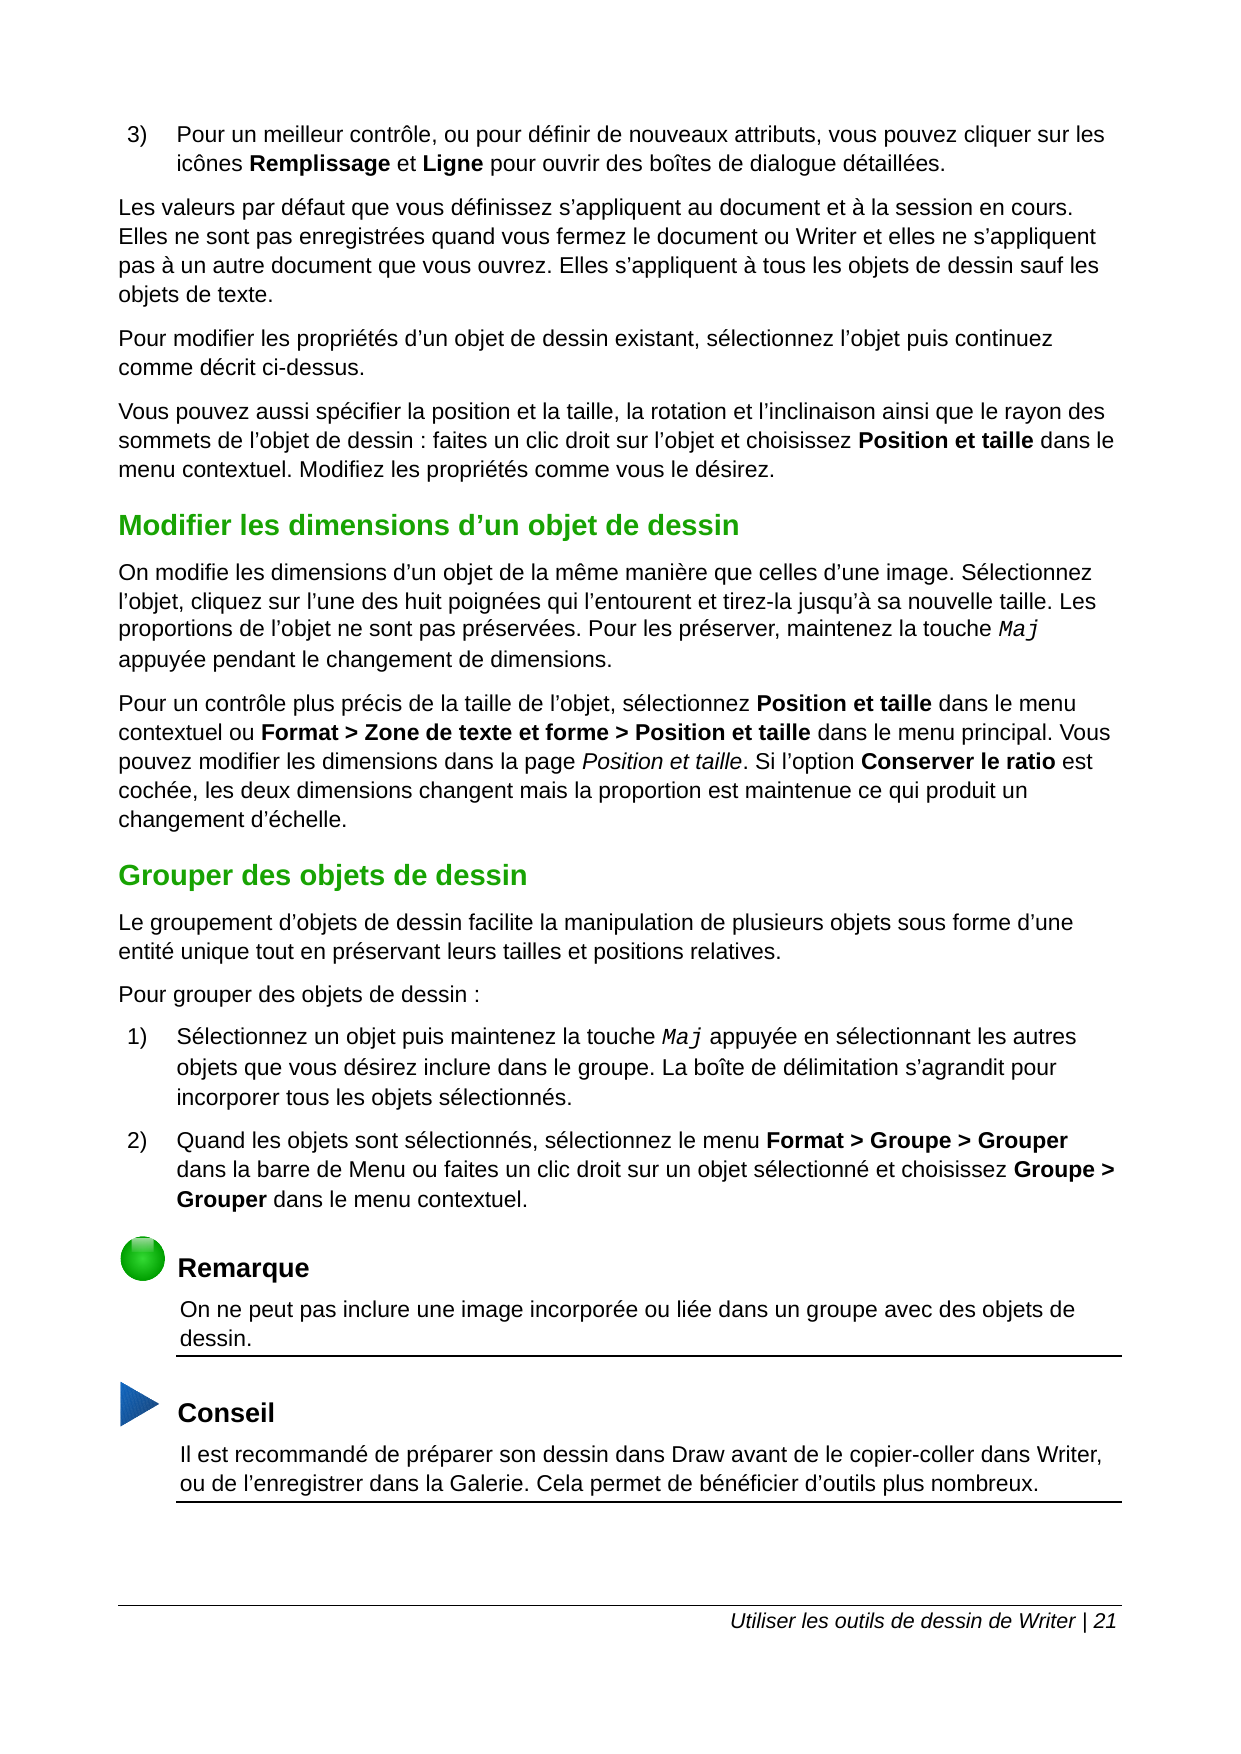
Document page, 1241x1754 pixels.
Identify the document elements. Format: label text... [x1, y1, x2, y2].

text Vous pouvez aussi spécifier la position et la taille, la rotation et l’inclinaison ainsi que le rayon des sommets de l’objet de dessin : faites un clic droit sur l’objet et choisissez Position et taille dans le menu contextuel. Modifiez les propriétés comme vous le désirez. [118, 395, 1122, 483]
subtitle Modifier les dimensions d’un objet de dessin [118, 512, 1122, 541]
text Pour modifier les propriétés d’un objet de dessin existant, sélectionnez l’objet puis continuez comme décrit ci-dessus. [118, 322, 1122, 381]
text Les valeurs par défaut que vous définissez s’appliquent au document et à la session en cours. Elles ne sont pas enregistrées quand vous fermez le document ou Writer et elles ne s’appliquent pas à un autre document que vous ouvrez. Elles s’appliquent à tous les objets de dessin sauf les objets de texte. [118, 191, 1122, 308]
text On ne peut pas inclure une image incorporée ou liée dans un groupe avec des objets de dessin. [176, 1291, 1122, 1355]
text Il est recommandé de préparer son dessin dans Draw avant de le copier-coller dans Writer, ou de l’enregistrer dans la Galerie. Cela permet de bénéficier d’outils plus nombreux. [176, 1436, 1122, 1501]
subtitle Grouper des objets de dessin [118, 862, 1122, 891]
list Pour un meilleur contrôle, ou pour définir de nouveaux attributs, vous pouvez cliquer sur les icônes Remplissage et Ligne pour ouvrir des boîtes de dialogue détaillées. [147, 118, 1122, 176]
text Le groupement d’objets de dessin facilite la manipulation de plusieurs objets sous forme d’une entité unique tout en préservant leurs tailles et positions relatives. [118, 906, 1122, 964]
subtitle Conseil [118, 1379, 1122, 1429]
text On modifie les dimensions d’un objet de la même manière que celles d’une image. Sélectionnez l’objet, cliquez sur l’une des huit poignées qui l’entourent et tirez-la jusqu’à sa nouvelle taille. Les proportions de l’objet ne sont pas préservées. Pour les préserver, maintenez la touche Maj appuyée pendant le changement de dimensions. [118, 556, 1122, 672]
list Sélectionnez un objet puis maintenez la touche Maj appuyée en sélectionnant les autres objets que vous désirez inclure dans le groupe. La boîte de délimitation s’agrandit pour incorporer tous les objets sélectionnés. [147, 1022, 1122, 1110]
text Pour grouper des objets de dessin : [118, 978, 1122, 1008]
subtitle Remarque [118, 1234, 1122, 1283]
text Pour un contrôle plus précis de la taille de l’objet, sélectionnez Position et taille dans le menu contextuel ou Format > Zone de texte et forme > Position et taille dans le menu principal. Vous pouvez modifier les dimensions dans la page Position et taille. Si l’option Conserver le ratio est cochée, les deux dimensions changent mais la proportion est maintenue ce qui produit un changement d’échelle. [118, 687, 1122, 833]
list Quand les objets sont sélectionnés, sélectionnez le menu Format > Groupe > Grouper dans la barre de Menu ou faites un clic droit sur un objet sélectionné et choisissez Groupe > Grouper dans le menu contextuel. [147, 1124, 1122, 1212]
